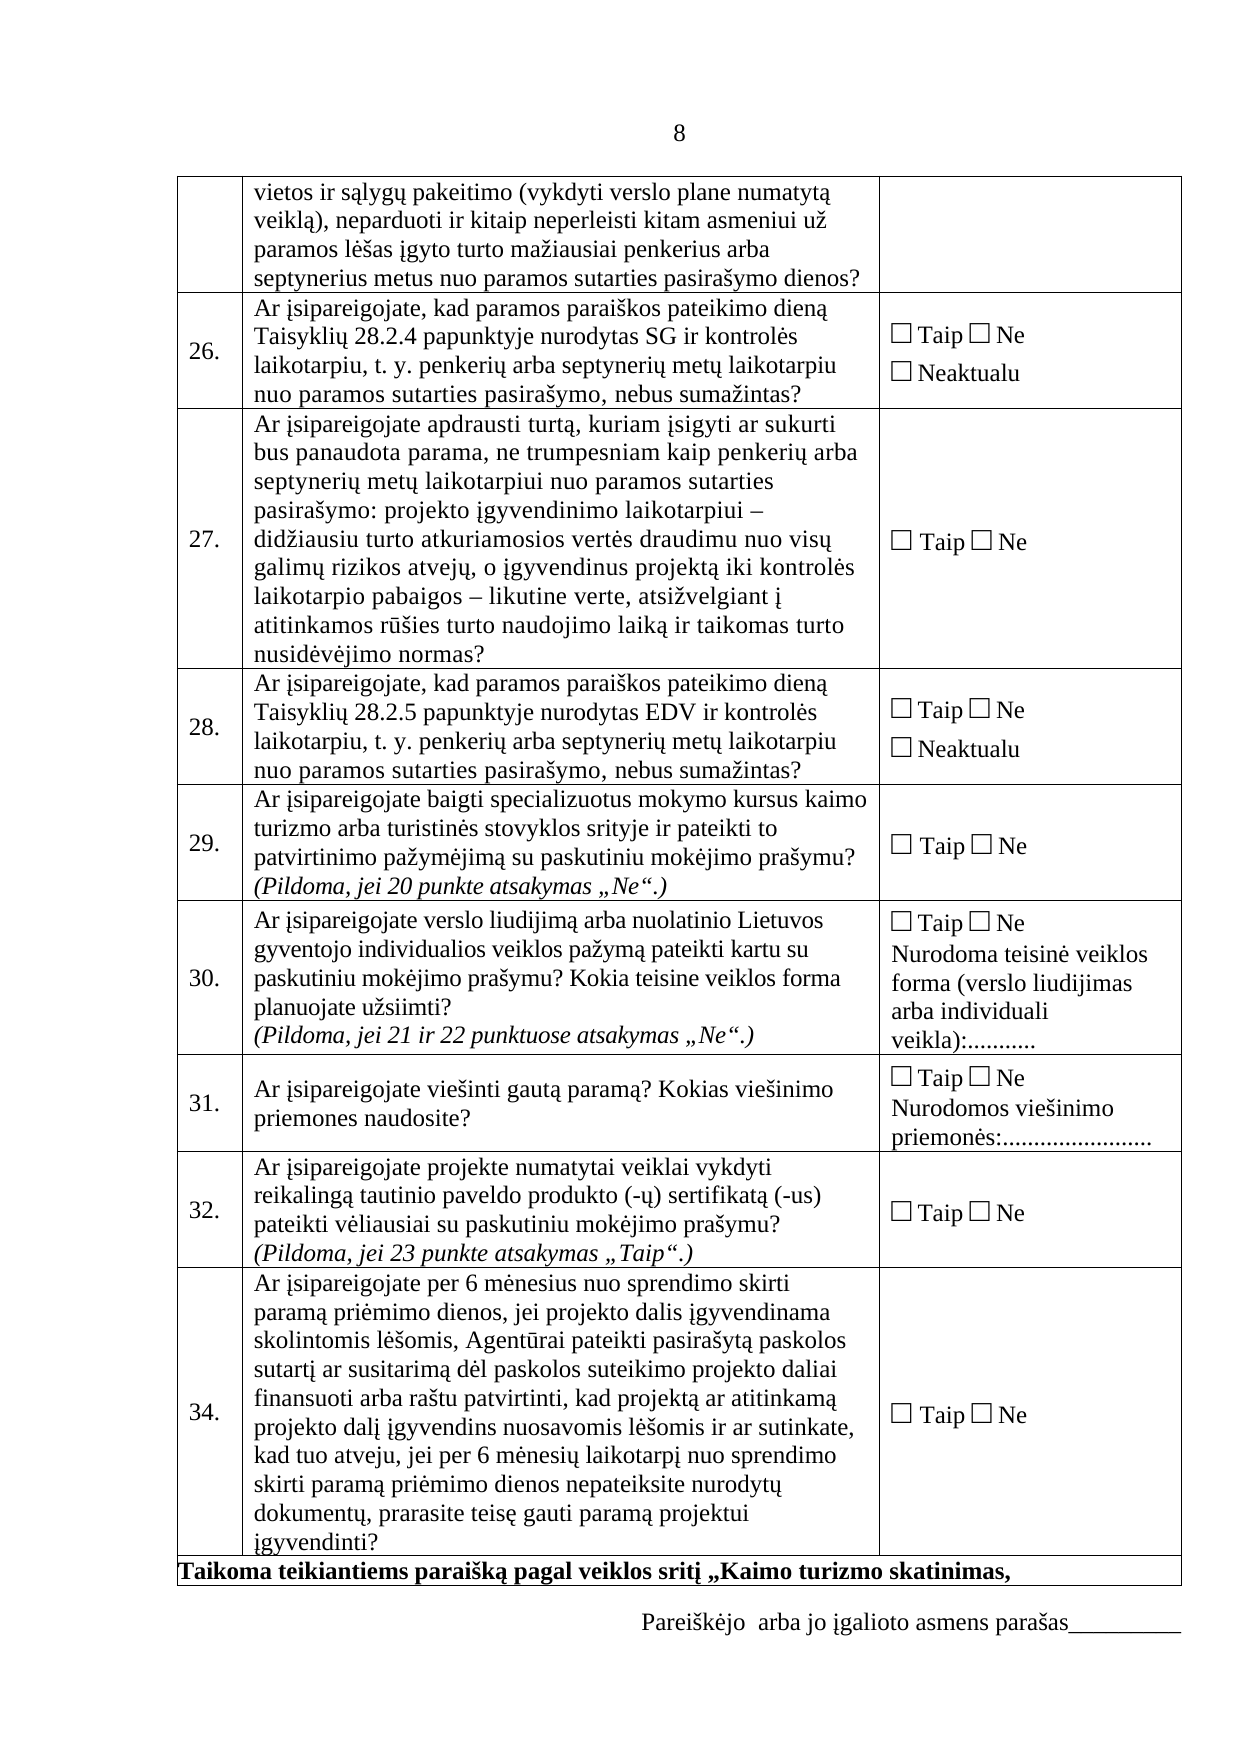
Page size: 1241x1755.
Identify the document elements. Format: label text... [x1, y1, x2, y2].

table_cell Ar įsipareigojate viešinti gautą paramą? Kokias viešinimo priemones naudosite? [243, 1055, 879, 1151]
table_cell Ar įsipareigojate baigti specializuotus mokymo kursus kaimo turizmo arba turistinės stovyklos srityje ir pateikti to patvirtinimo pažymėjimą su paskutiniu mokėjimo prašymu? (Pildoma, jei 20 punkte atsakymas „Ne“.) [243, 785, 879, 899]
table_cell 30. [178, 901, 242, 1054]
table_cell □ Taip □ Ne □ Neaktualu [880, 293, 1181, 408]
table_cell [880, 177, 1181, 292]
table_cell Ar įsipareigojate, kad paramos paraiškos pateikimo dieną Taisyklių 28.2.4 papunktyje nurodytas SG ir kontrolės laikotarpiu, t. y. penkerių arba septynerių metų laikotarpiu nuo paramos sutarties pasirašymo, nebus sumažintas? [243, 293, 879, 408]
table_cell Ar įsipareigojate, kad paramos paraiškos pateikimo dieną Taisyklių 28.2.5 papunktyje nurodytas EDV ir kontrolės laikotarpiu, t. y. penkerių arba septynerių metų laikotarpiu nuo paramos sutarties pasirašymo, nebus sumažintas? [243, 669, 879, 783]
table_cell 28. [178, 669, 242, 783]
table_cell [1132, 1556, 1181, 1585]
table_cell [178, 177, 242, 292]
table_cell vietos ir sąlygų pakeitimo (vykdyti verslo plane numatytą veiklą), neparduoti ir kitaip neperleisti kitam asmeniui už paramos lėšas įgyto turto mažiausiai penkerius arba septynerius metus nuo paramos sutarties pasirašymo dienos? [243, 177, 879, 292]
table_cell Ar įsipareigojate apdrausti turtą, kuriam įsigyti ar sukurti bus panaudota parama, ne trumpesniam kaip penkerių arba septynerių metų laikotarpiui nuo paramos sutarties pasirašymo: projekto įgyvendinimo laikotarpiui – didžiausiu turto atkuriamosios vertės draudimu nuo visų galimų rizikos atvejų, o įgyvendinus projektą iki kontrolės laikotarpio pabaigos – likutine verte, atsižvelgiant į atitinkamos rūšies turto naudojimo laiką ir taikomas turto nusidėvėjimo normas? [243, 409, 879, 667]
table_cell □ Taip □ Ne [880, 1268, 1181, 1555]
table_cell Ar įsipareigojate projekte numatytai veiklai vykdyti reikalingą tautinio paveldo produkto (-ų) sertifikatą (-us) pateikti vėliausiai su paskutiniu mokėjimo prašymu? (Pildoma, jei 23 punkte atsakymas „Taip“.) [243, 1152, 879, 1267]
table_cell □ Taip □ Ne □ Neaktualu [880, 669, 1181, 783]
table_cell □ Taip □ Ne Nurodomos viešinimo priemonės:........................ [880, 1055, 1181, 1151]
table_cell Taikoma teikiantiems paraišką pagal veiklos sritį „Kaimo turizmo skatinimas, [178, 1556, 1079, 1585]
table_cell 31. [178, 1055, 242, 1151]
table_cell □ Taip □ Ne Nurodoma teisinė veiklos forma (verslo liudijimas arba individuali veikla):........... [880, 901, 1181, 1054]
table_cell 27. [178, 409, 242, 667]
table_cell [1079, 1556, 1132, 1585]
table_cell 34. [178, 1268, 242, 1555]
table_cell 26. [178, 293, 242, 408]
table_cell Ar įsipareigojate per 6 mėnesius nuo sprendimo skirti paramą priėmimo dienos, jei projekto dalis įgyvendinama skolintomis lėšomis, Agentūrai pateikti pasirašytą paskolos sutartį ar susitarimą dėl paskolos suteikimo projekto daliai finansuoti arba raštu patvirtinti, kad projektą ar atitinkamą projekto dalį įgyvendins nuosavomis lėšomis ir ar sutinkate, kad tuo atveju, jei per 6 mėnesių laikotarpį nuo sprendimo skirti paramą priėmimo dienos nepateiksite nurodytų dokumentų, prarasite teisę gauti paramą projektui įgyvendinti? [243, 1268, 879, 1555]
table_cell □ Taip □ Ne [880, 409, 1181, 667]
table_cell □ Taip □ Ne [880, 1152, 1181, 1267]
table_cell □ Taip □ Ne [880, 785, 1181, 899]
table_cell 29. [178, 785, 242, 899]
table_cell Ar įsipareigojate verslo liudijimą arba nuolatinio Lietuvos gyventojo individualios veiklos pažymą pateikti kartu su paskutiniu mokėjimo prašymu? Kokia teisine veiklos forma planuojate užsiimti? (Pildoma, jei 21 ir 22 punktuose atsakymas „Ne“.) [243, 901, 879, 1054]
table_cell 32. [178, 1152, 242, 1267]
